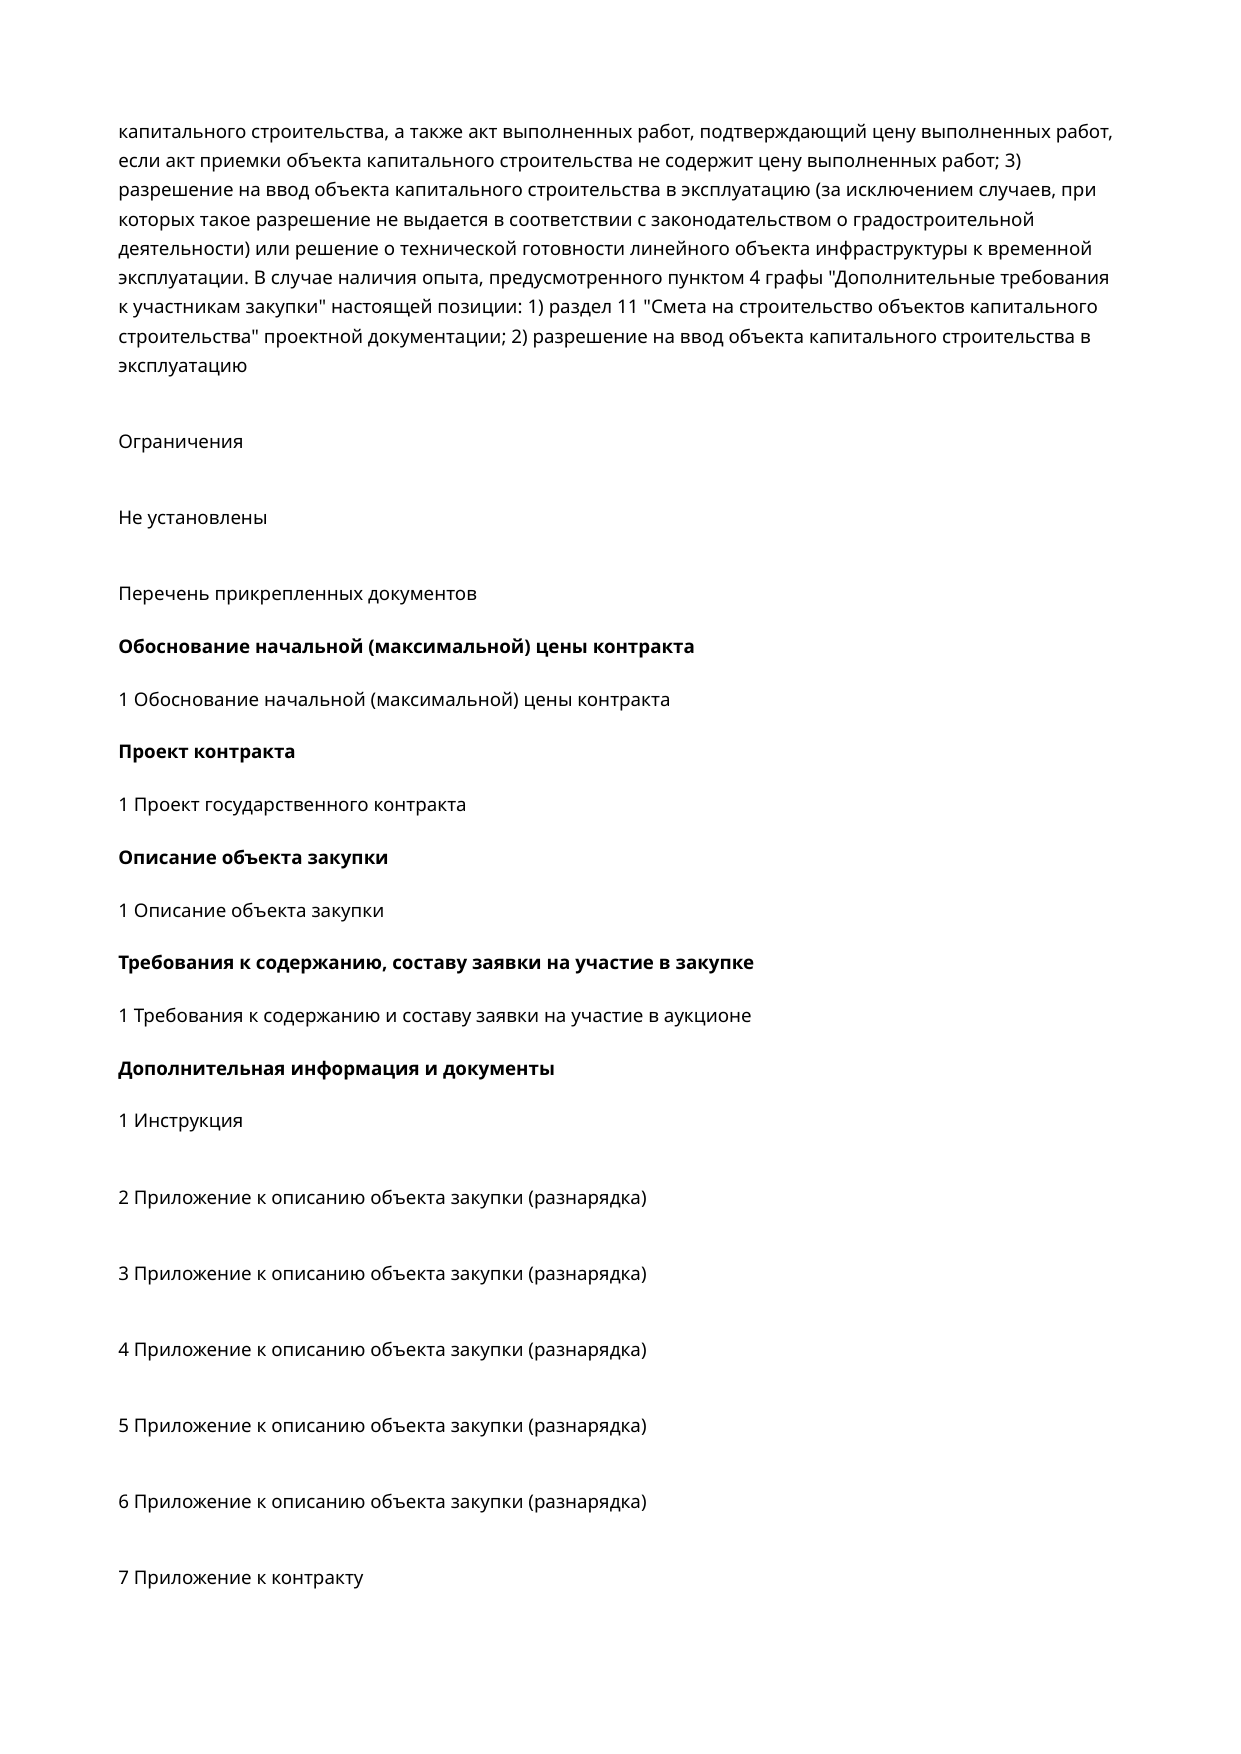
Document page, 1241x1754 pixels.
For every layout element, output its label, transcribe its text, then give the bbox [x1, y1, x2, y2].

text 1 Проект государственного контракта [118, 792, 1122, 817]
text Не установлены [118, 504, 1122, 530]
text Ограничения [118, 428, 1122, 454]
text Дополнительная информация и документы [118, 1055, 1122, 1081]
text Перечень прикрепленных документов [118, 581, 1122, 606]
text Проект контракта [118, 739, 1122, 764]
text капитального строительства, а также акт выполненных работ, подтверждающий цену выполненных работ, если акт приемки объекта капитального строительства не содержит цену выполненных работ; 3) разрешение на ввод объекта капитального строительства в эксплуатацию (за исключением случаев, при которых такое разрешение не выдается в соответствии с законодательством о градостроительной деятельности) или решение о технической готовности линейного объекта инфраструктуры к временной эксплуатации. В случае наличия опыта, предусмотренного пунктом 4 графы "Дополнительные требования к участникам закупки" настоящей позиции: 1) раздел 11 "Смета на строительство объектов капитального строительства" проектной документации; 2) разрешение на ввод объекта капитального строительства в эксплуатацию [118, 118, 1122, 378]
text Требования к содержанию, составу заявки на участие в закупке [118, 950, 1122, 975]
text 1 Обоснование начальной (максимальной) цены контракта [118, 686, 1122, 712]
text 3 Приложение к описанию объекта закупки (разнарядка) [118, 1260, 1122, 1286]
text 5 Приложение к описанию объекта закупки (разнарядка) [118, 1412, 1122, 1438]
text Описание объекта закупки [118, 844, 1122, 870]
text 1 Описание объекта закупки [118, 897, 1122, 922]
text 7 Приложение к контракту [118, 1565, 1122, 1590]
text 1 Инструкция [118, 1108, 1122, 1133]
text Обоснование начальной (максимальной) цены контракта [118, 633, 1122, 659]
text 1 Требования к содержанию и составу заявки на участие в аукционе [118, 1002, 1122, 1028]
text 2 Приложение к описанию объекта закупки (разнарядка) [118, 1184, 1122, 1209]
text 6 Приложение к описанию объекта закупки (разнарядка) [118, 1488, 1122, 1514]
text 4 Приложение к описанию объекта закупки (разнарядка) [118, 1336, 1122, 1362]
